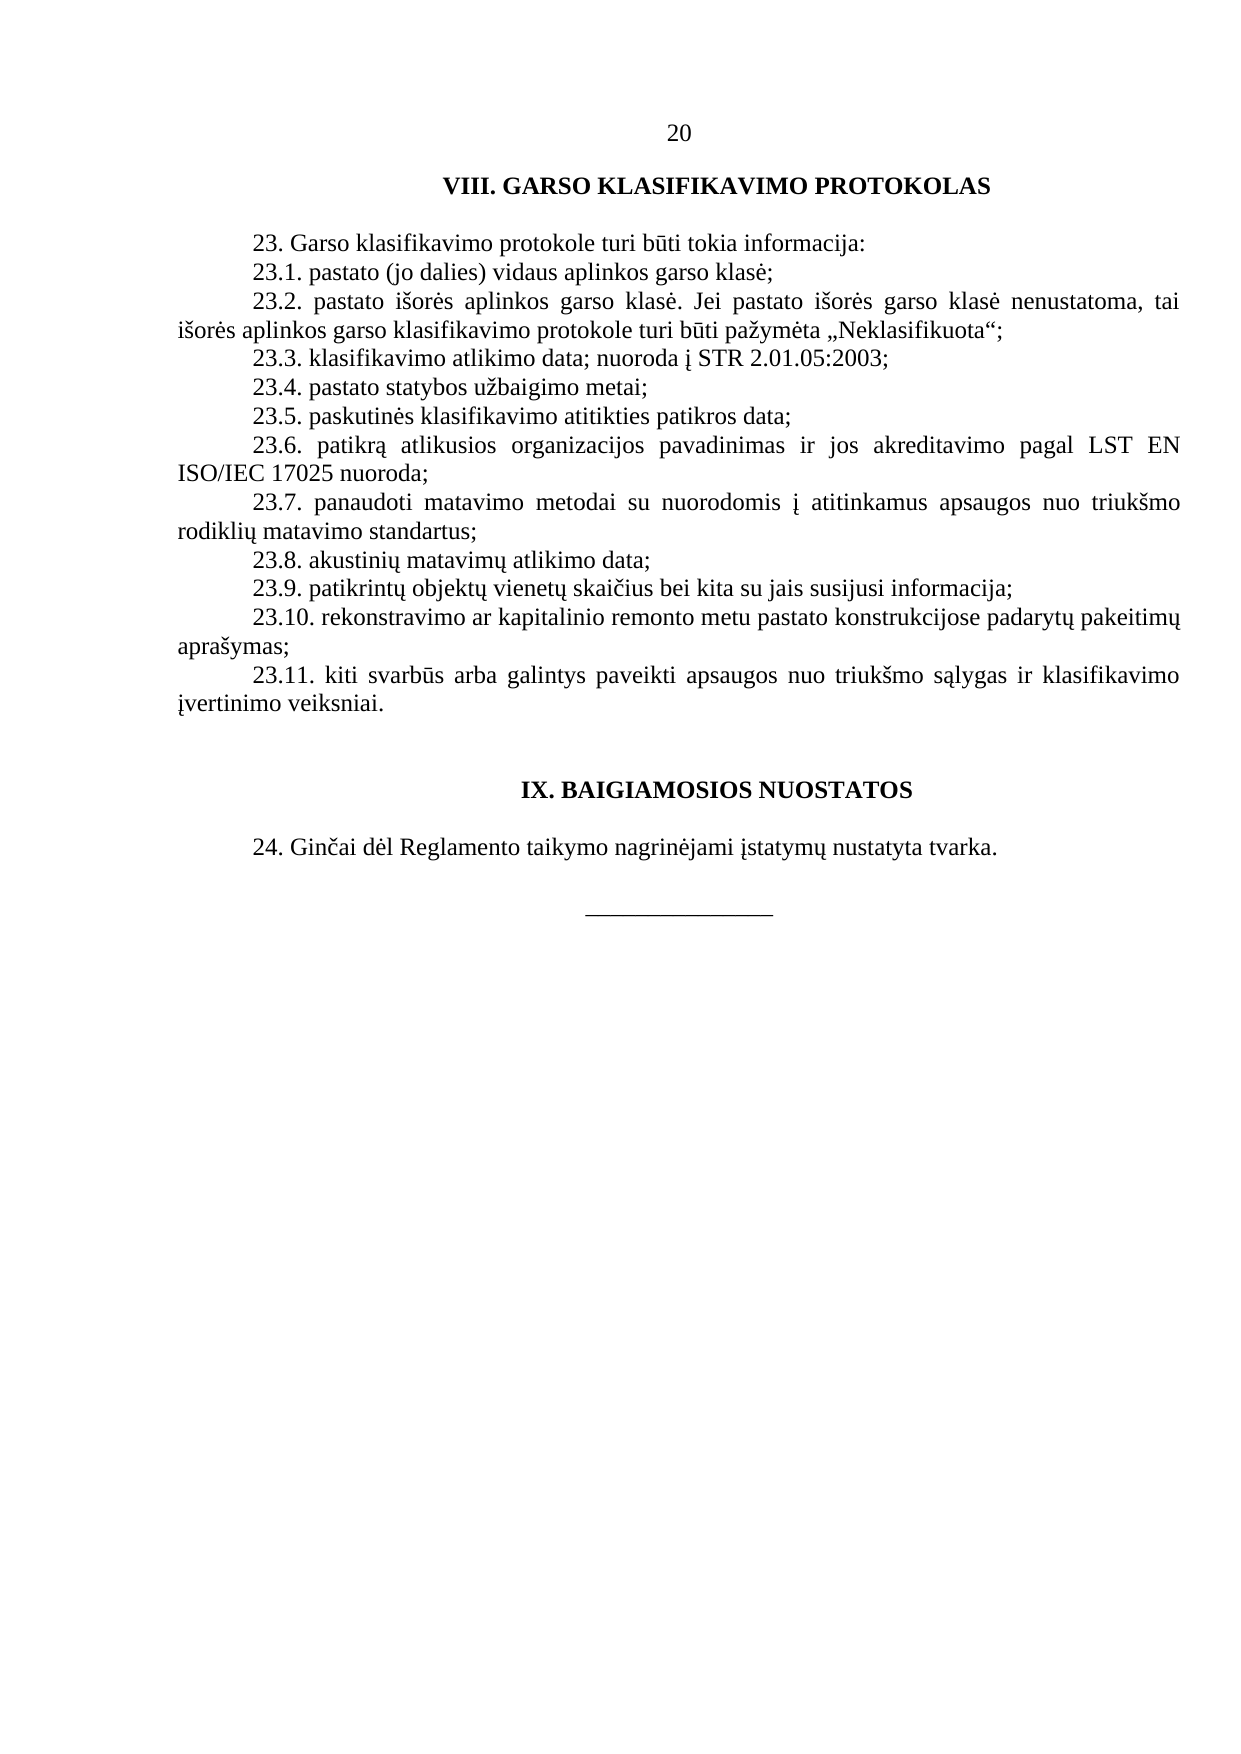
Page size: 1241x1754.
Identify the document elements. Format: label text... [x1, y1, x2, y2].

text VIII. GARSO KLASIFIKAVIMO PROTOKOLAS [177, 171, 1181, 200]
text _______________ [177, 890, 1181, 918]
text 23.5. paskutinės klasifikavimo atitikties patikros data; [177, 401, 1181, 430]
text 23.6. patikrą atlikusios organizacijos pavadinimas ir jos akreditavimo pagal LST EN ISO/IEC 17025 nuoroda; [177, 430, 1181, 487]
text 23.3. klasifikavimo atlikimo data; nuoroda į STR 2.01.05:2003; [177, 343, 1181, 372]
text 24. Ginčai dėl Reglamento taikymo nagrinėjami įstatymų nustatyta tvarka. [177, 832, 1181, 861]
text 23.4. pastato statybos užbaigimo metai; [177, 372, 1181, 401]
text 23.7. panaudoti matavimo metodai su nuorodomis į atitinkamus apsaugos nuo triukšmo rodiklių matavimo standartus; [177, 487, 1181, 545]
text 23.2. pastato išorės aplinkos garso klasė. Jei pastato išorės garso klasė nenustatoma, tai išorės aplinkos garso klasifikavimo protokole turi būti pažymėta „Neklasifikuota“; [177, 286, 1181, 343]
text 23.11. kiti svarbūs arba galintys paveikti apsaugos nuo triukšmo sąlygas ir klasifikavimo įvertinimo veiksniai. [177, 660, 1181, 717]
text 23.8. akustinių matavimų atlikimo data; [177, 545, 1181, 573]
text 23.9. patikrintų objektų vienetų skaičius bei kita su jais susijusi informacija; [177, 573, 1181, 602]
text 23.1. pastato (jo dalies) vidaus aplinkos garso klasė; [177, 257, 1181, 286]
text IX. BAIGIAMOSIOS NUOSTATOS [177, 775, 1181, 803]
text 23.10. rekonstravimo ar kapitalinio remonto metu pastato konstrukcijose padarytų pakeitimų aprašymas; [177, 602, 1181, 660]
text 23. Garso klasifikavimo protokole turi būti tokia informacija: [177, 228, 1181, 257]
